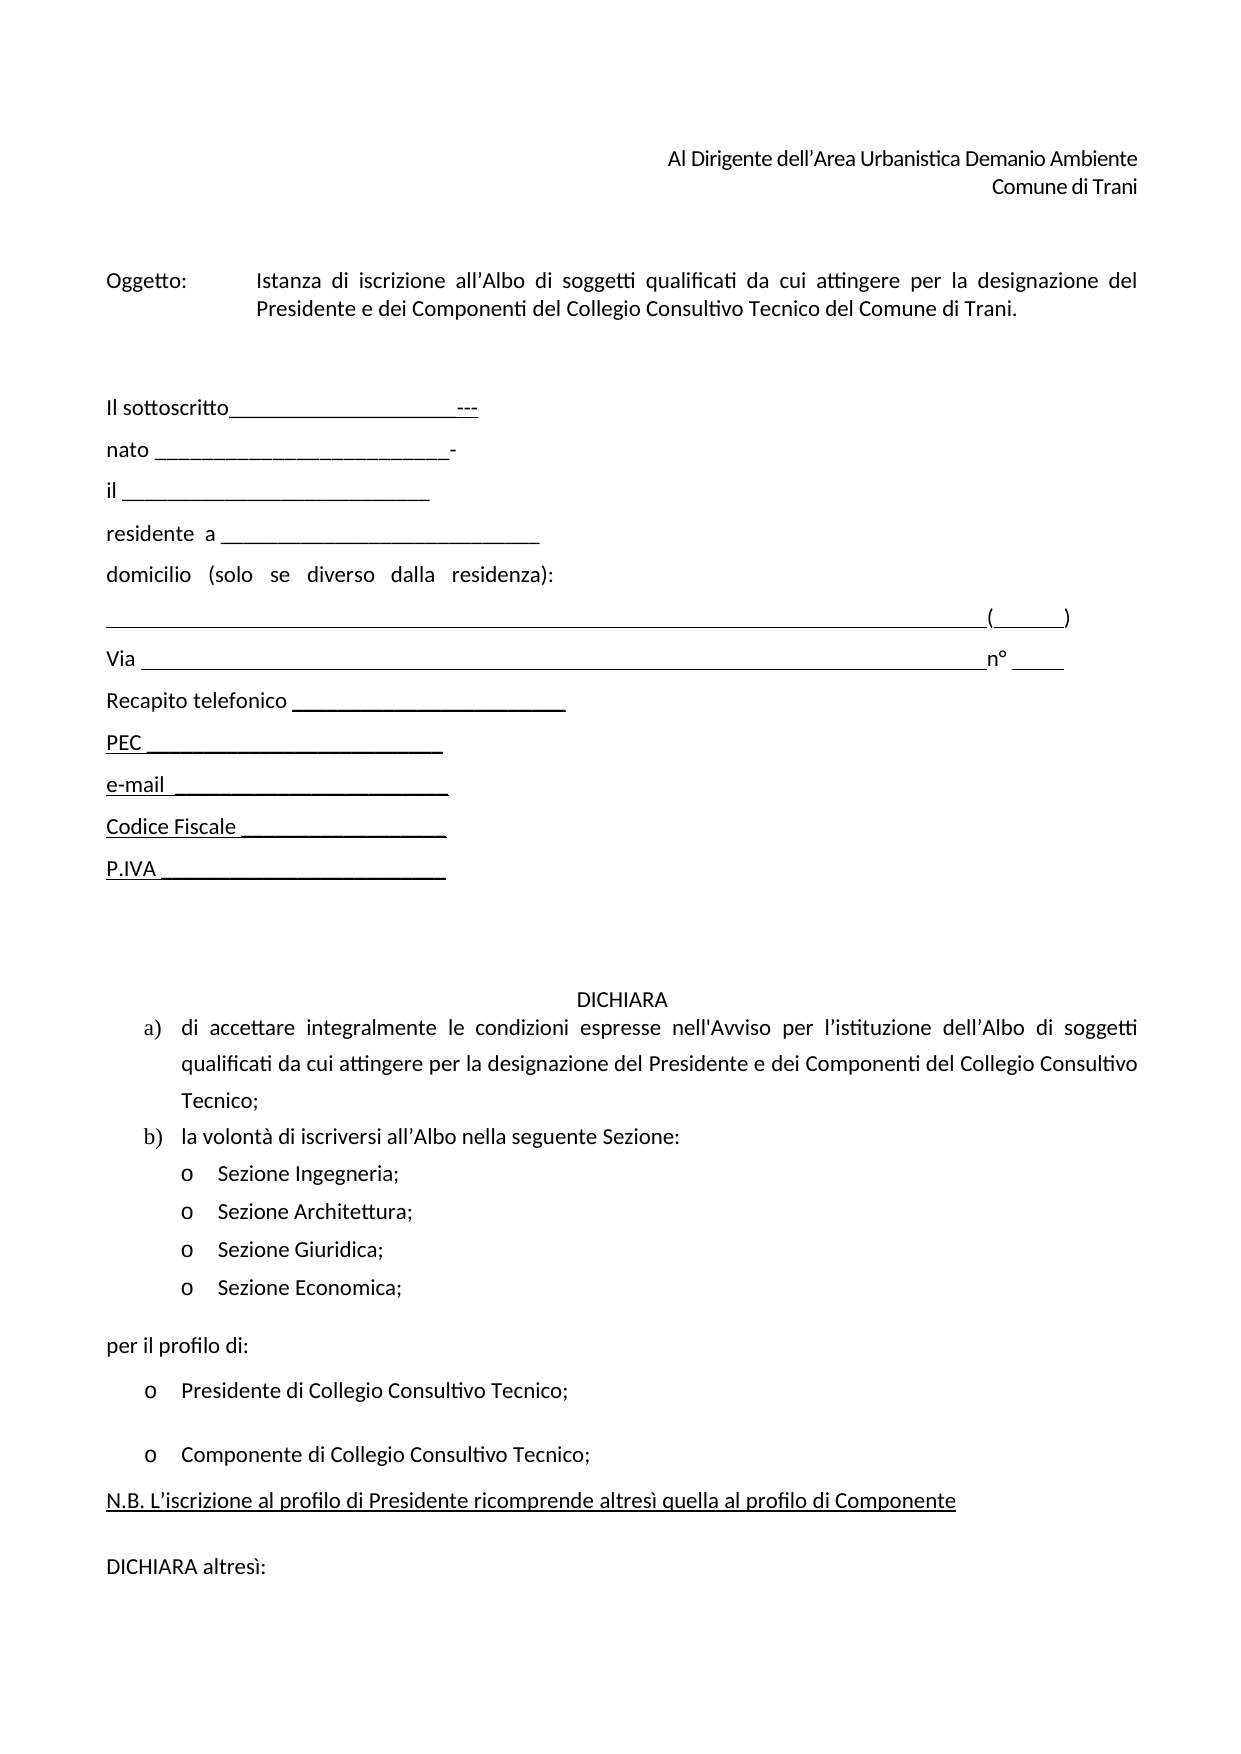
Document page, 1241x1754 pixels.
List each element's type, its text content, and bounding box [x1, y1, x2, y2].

text Via n° [106, 644, 1138, 673]
subtitle DICHIARA [106, 985, 1138, 1013]
text residente a ____________________________ [106, 519, 1138, 547]
text Oggetto: Istanza di iscrizione all’Albo di soggetti qualificati da cui attingere per la designazione del Presidente e dei Componenti del Collegio Consultivo Tecnico del Comune di Trani. [106, 266, 1138, 322]
text N.B. L’iscrizione al profilo di Presidente ricomprende altresì quella al profilo di Componente [106, 1486, 1138, 1514]
list Sezione Giuridica; [180, 1235, 1138, 1264]
text nato _________________________- [106, 435, 1138, 463]
text il ___________________________ [106, 477, 1138, 505]
text Comune di Trani [106, 172, 1138, 200]
list Sezione Ingegneria; [180, 1159, 1138, 1188]
text per il profilo di: [106, 1332, 1138, 1360]
text P.IVA _________________________ [106, 854, 1138, 882]
text Codice Fiscale __________________ [106, 812, 1138, 841]
text domicilio (solo se diverso dalla residenza): [106, 561, 1138, 589]
subtitle DICHIARA altresì: [106, 1552, 1138, 1580]
list Sezione Architettura; [180, 1197, 1138, 1226]
list la volontà di iscriversi all’Albo nella seguente Sezione: [144, 1122, 1138, 1150]
text Il sottoscritto____________________--- [106, 393, 1138, 421]
text PEC __________________________ [106, 728, 1138, 757]
list Componente di Collegio Consultivo Tecnico; [144, 1440, 1138, 1469]
list Presidente di Collegio Consultivo Tecnico; [144, 1377, 1138, 1406]
list di accettare integralmente le condizioni espresse nell'Avviso per l’istituzione dell’Albo di soggetti qualificati da cui attingere per la designazione del Presidente e dei Componenti del Collegio Consultivo Tecnico; [144, 1013, 1138, 1114]
text Al Dirigente dell’Area Urbanistica Demanio Ambiente [106, 144, 1138, 172]
text ( ) [106, 603, 1138, 631]
list Sezione Economica; [180, 1273, 1138, 1302]
text Recapito telefonico ________________________ [106, 687, 1138, 714]
text e-mail ________________________ [106, 771, 1138, 798]
